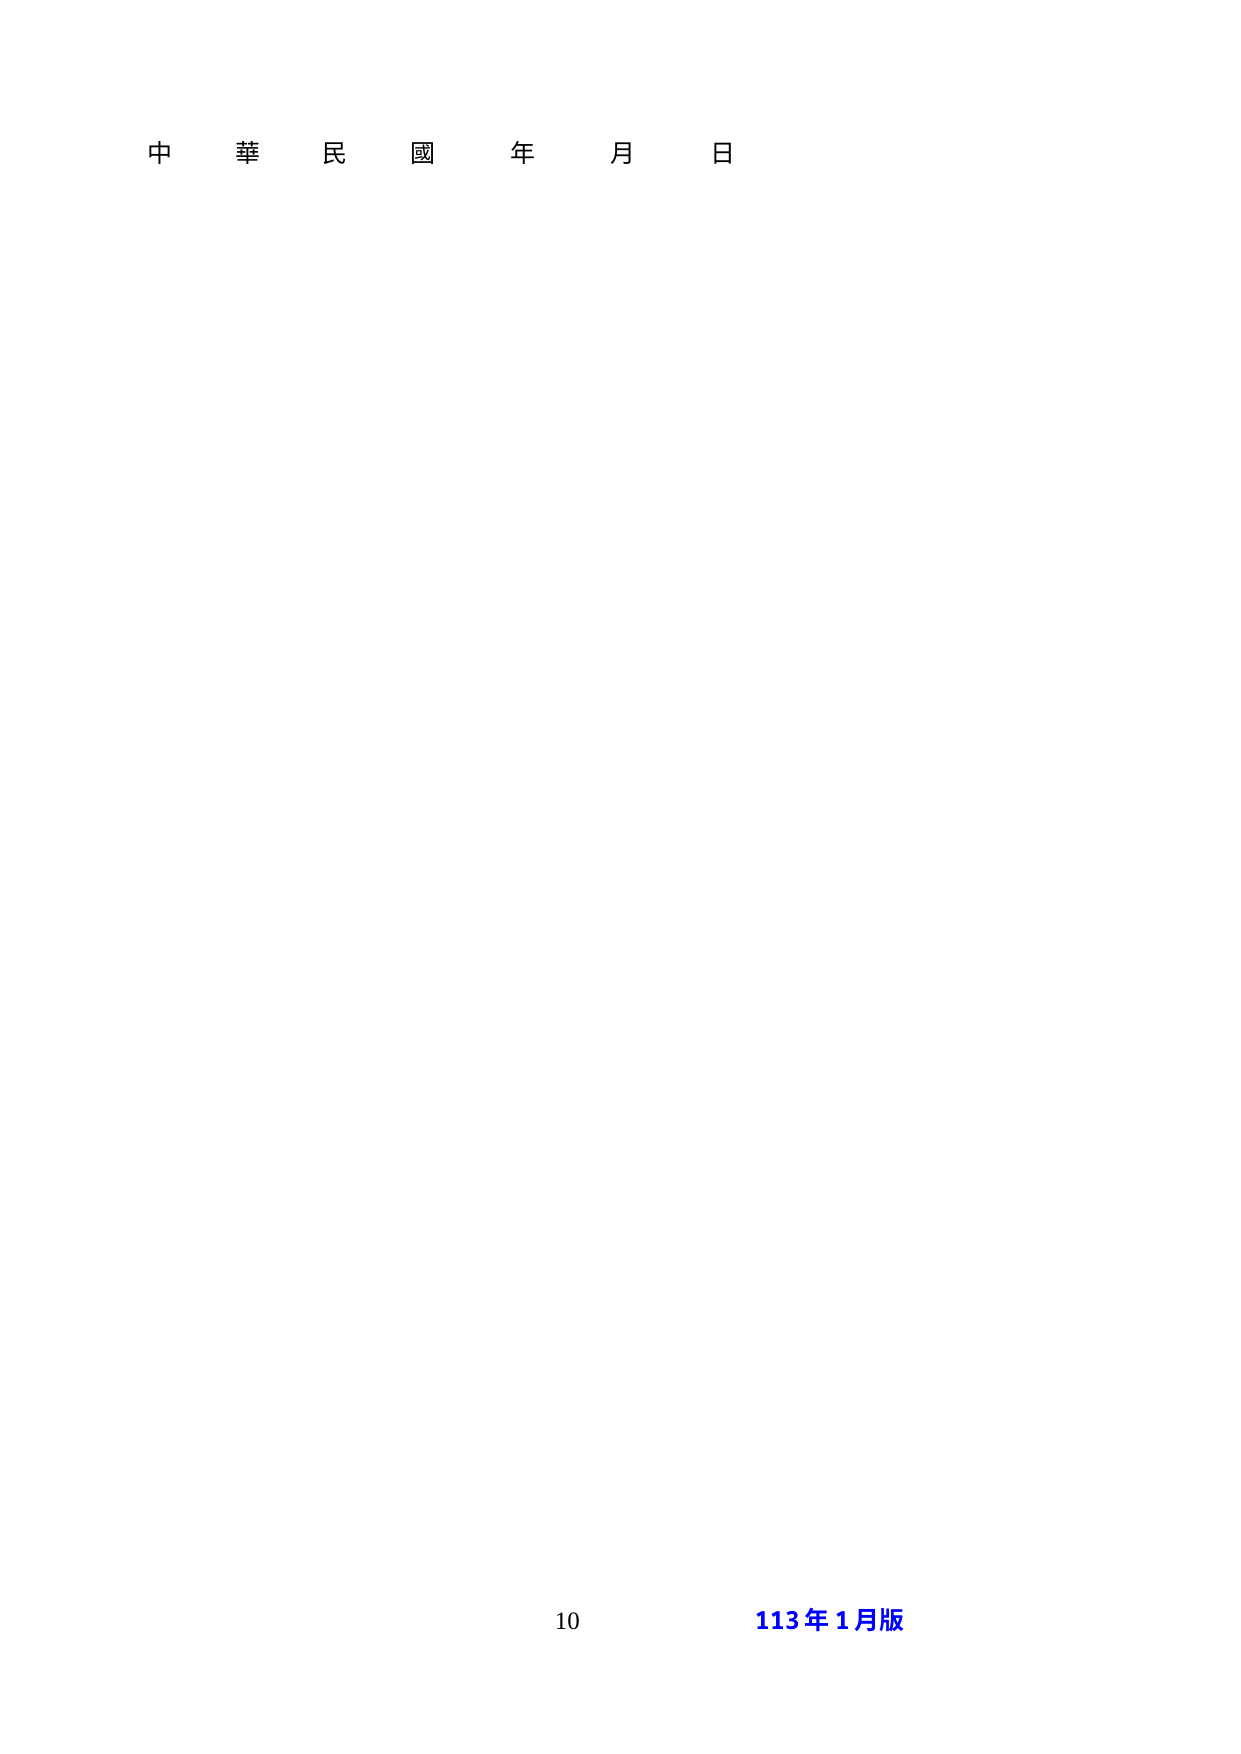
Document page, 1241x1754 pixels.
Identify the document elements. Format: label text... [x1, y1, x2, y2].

text 中 華 民 國 年 月 日 [148, 132, 1132, 169]
